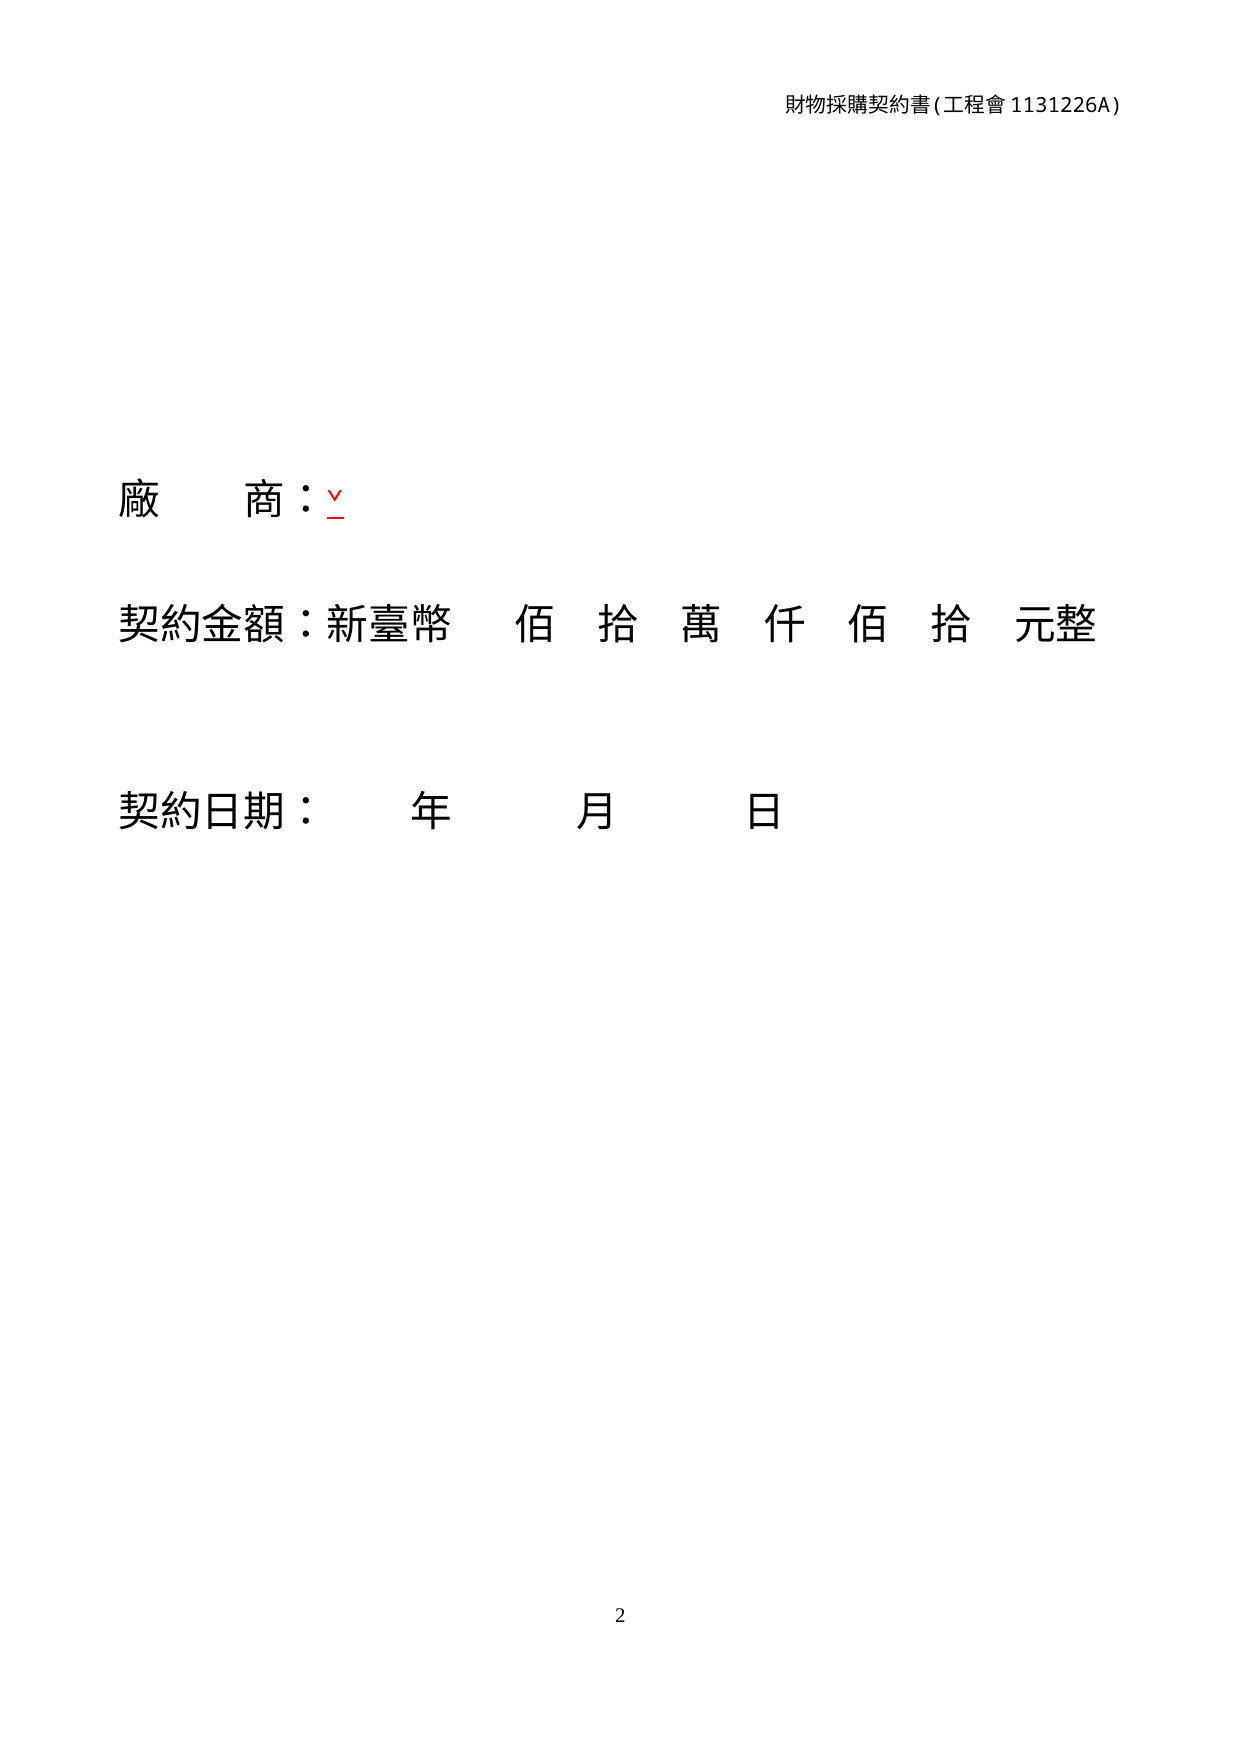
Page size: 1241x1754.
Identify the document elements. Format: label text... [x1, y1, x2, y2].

text 契約金額：新臺幣 佰 拾 萬 仟 佰 拾 元整 [118, 579, 1122, 642]
text 廠 商：ˇ [118, 454, 1122, 517]
text 契約日期： 年 月 日 [118, 767, 1122, 829]
